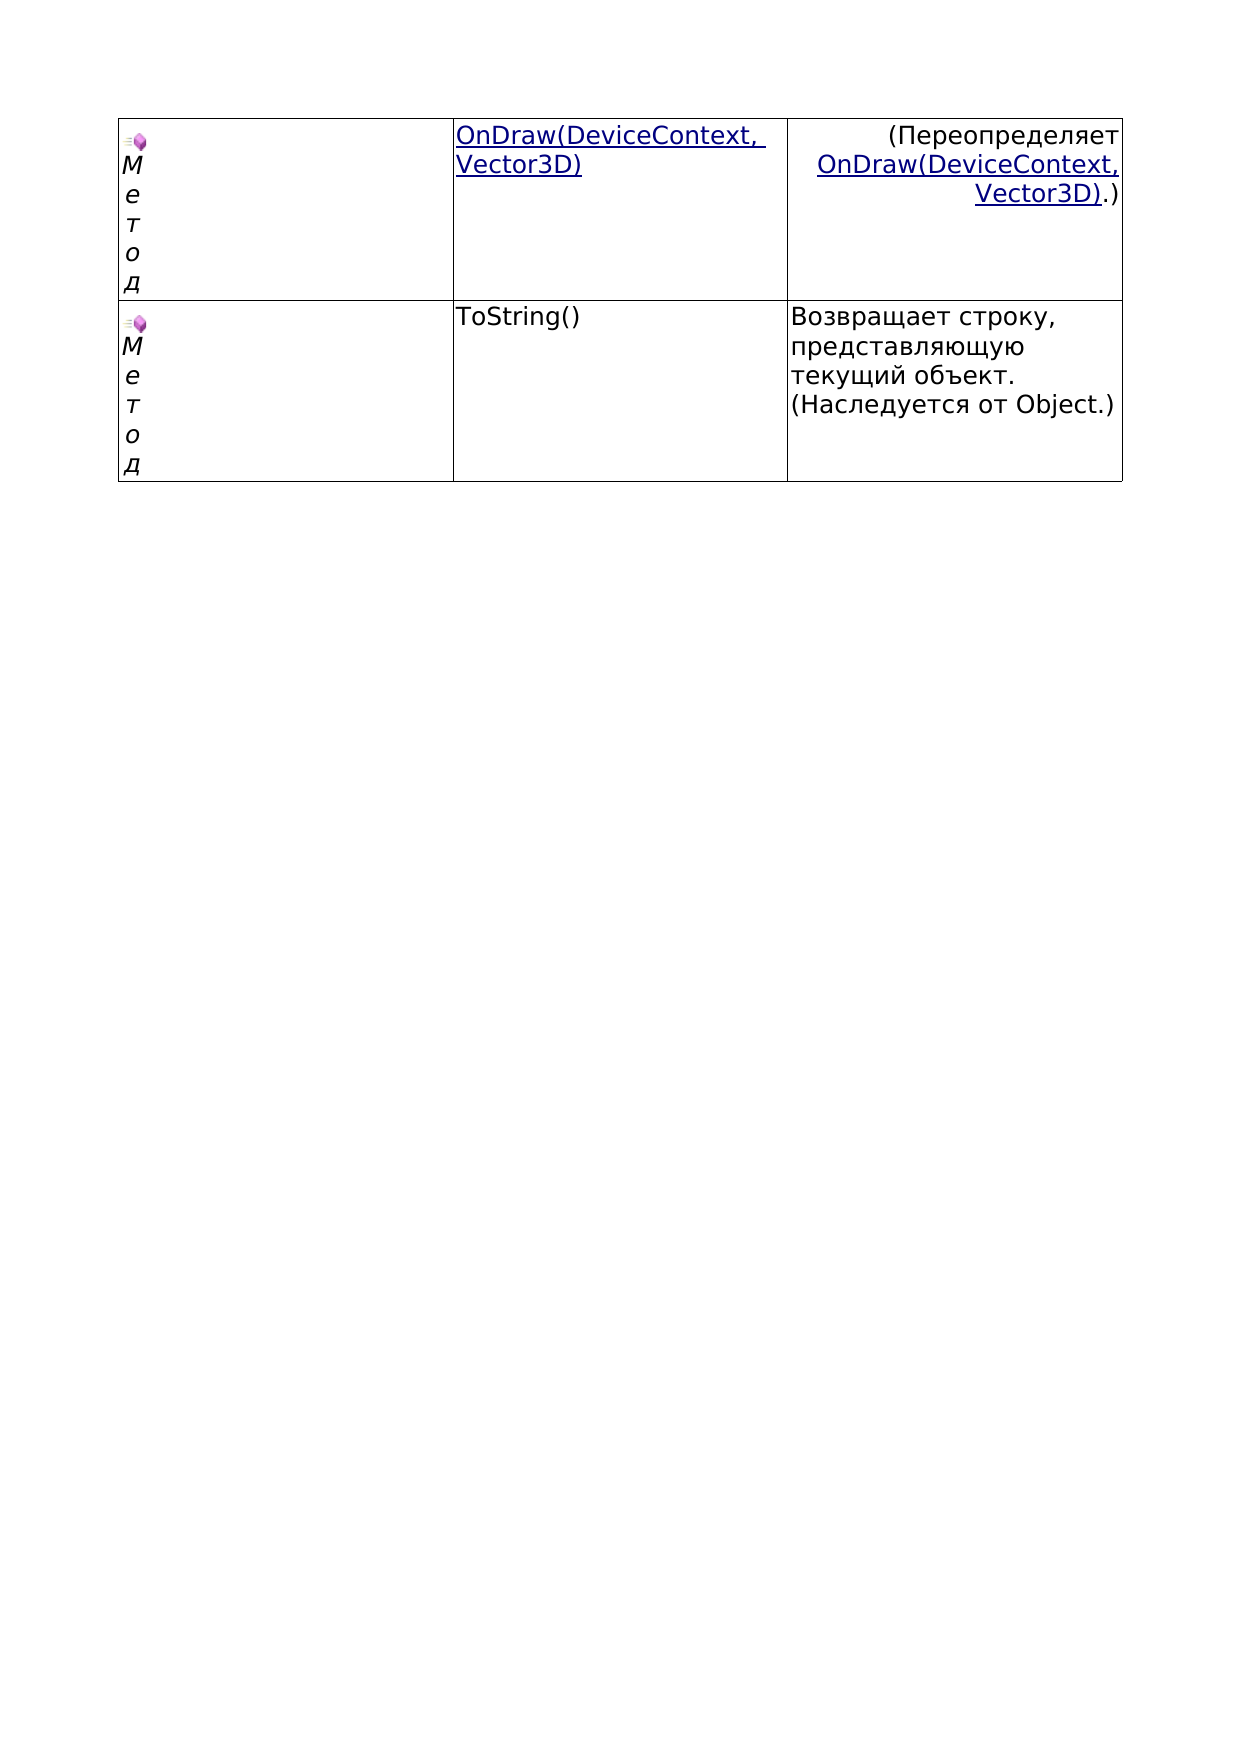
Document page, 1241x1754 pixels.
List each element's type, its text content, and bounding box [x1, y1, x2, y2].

table_cell Возвращает строку, представляющую текущий объект. (Наследуется от Object.) [788, 301, 1122, 481]
table_cell (Переопределяет OnDraw(DeviceContext, Vector3D).) [788, 119, 1122, 299]
table_cell OnDraw(DeviceContext, Vector3D) [454, 119, 787, 299]
table_cell [119, 301, 453, 481]
picture [121, 133, 147, 151]
table_cell [119, 119, 453, 299]
picture [121, 315, 147, 333]
table_cell ToString() [454, 301, 787, 481]
